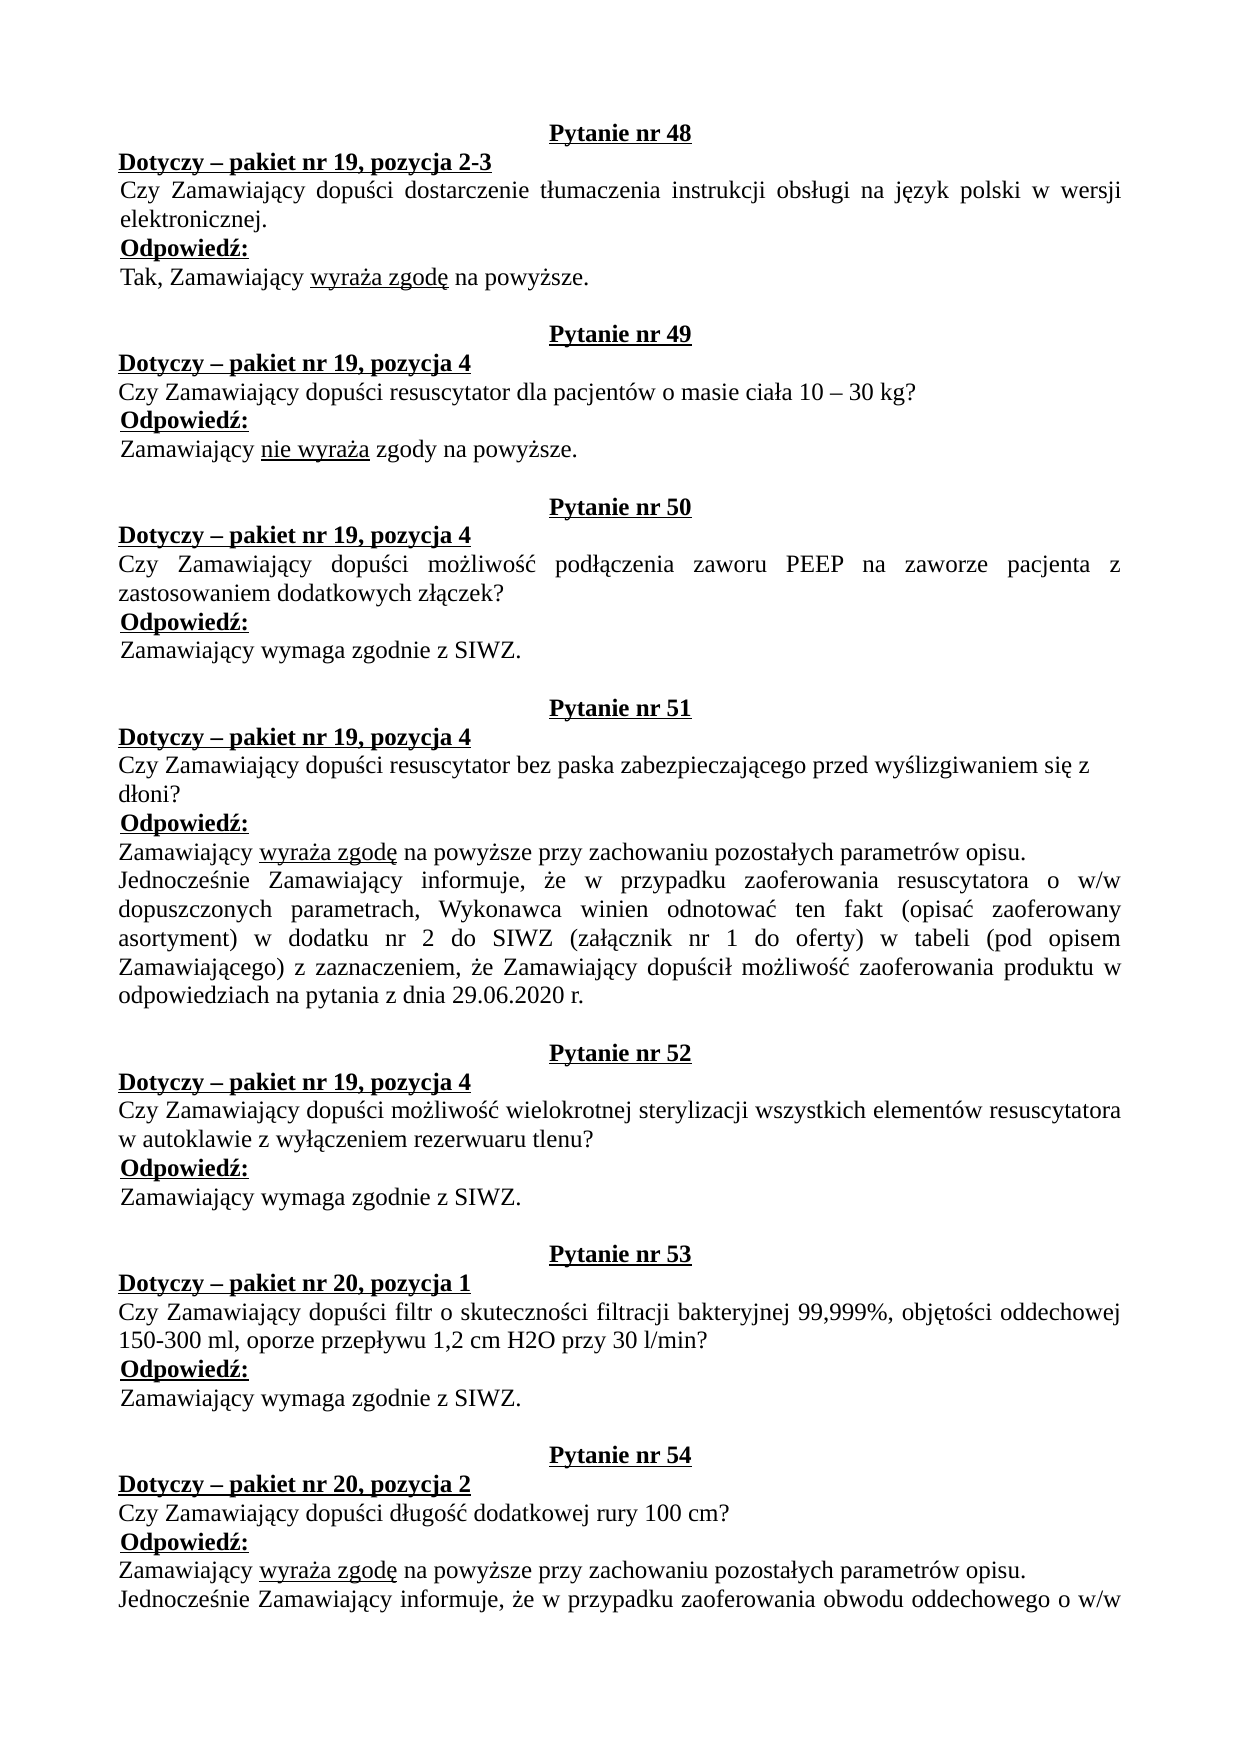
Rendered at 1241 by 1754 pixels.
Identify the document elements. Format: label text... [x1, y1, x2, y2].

text Tak, Zamawiający wyraża zgodę na powyższe. [120, 262, 1122, 291]
text Dotyczy – pakiet nr 19, pozycja 4 [118, 348, 1122, 377]
text Odpowiedź: [120, 607, 1122, 636]
text Odpowiedź: [120, 233, 1122, 262]
text Czy Zamawiający dopuści możliwość wielokrotnej sterylizacji wszystkich elementów resuscytatora w autoklawie z wyłączeniem rezerwuaru tlenu? [118, 1096, 1122, 1153]
text Dotyczy – pakiet nr 19, pozycja 2-3 [118, 147, 1122, 176]
text Czy Zamawiający dopuści resuscytator dla pacjentów o masie ciała 10 – 30 kg? [118, 377, 1122, 406]
text Czy Zamawiający dopuści resuscytator bez paska zabezpieczającego przed wyślizgiwaniem się z dłoni? [118, 751, 1122, 808]
text Czy Zamawiający dopuści długość dodatkowej rury 100 cm? [118, 1498, 1122, 1527]
text Odpowiedź: [120, 1354, 1122, 1383]
text Dotyczy – pakiet nr 19, pozycja 4 [118, 722, 1122, 751]
text Zamawiający wyraża zgodę na powyższe przy zachowaniu pozostałych parametrów opisu. [118, 1556, 1122, 1584]
text Czy Zamawiający dopuści filtr o skuteczności filtracji bakteryjnej 99,999%, objętości oddechowej 150-300 ml, oporze przepływu 1,2 cm H2O przy 30 l/min? [118, 1297, 1122, 1354]
text Dotyczy – pakiet nr 20, pozycja 1 [118, 1268, 1122, 1297]
text Pytanie nr 53 [118, 1239, 1122, 1268]
text Czy Zamawiający dopuści dostarczenie tłumaczenia instrukcji obsługi na język polski w wersji elektronicznej. [120, 176, 1122, 233]
text Dotyczy – pakiet nr 20, pozycja 2 [118, 1469, 1122, 1498]
text Pytanie nr 52 [118, 1038, 1122, 1067]
text Pytanie nr 48 [118, 118, 1122, 147]
text Zamawiający wyraża zgodę na powyższe przy zachowaniu pozostałych parametrów opisu. [118, 837, 1122, 866]
text Czy Zamawiający dopuści możliwość podłączenia zaworu PEEP na zaworze pacjenta z zastosowaniem dodatkowych złączek? [118, 549, 1122, 607]
text Dotyczy – pakiet nr 19, pozycja 4 [118, 521, 1122, 549]
text Pytanie nr 50 [118, 492, 1122, 521]
text Pytanie nr 54 [118, 1441, 1122, 1469]
text Jednocześnie Zamawiający informuje, że w przypadku zaoferowania resuscytatora o w/w dopuszczonych parametrach, Wykonawca winien odnotować ten fakt (opisać zaoferowany asortyment) w dodatku nr 2 do SIWZ (załącznik nr 1 do oferty) w tabeli (pod opisem Zamawiającego) z zaznaczeniem, że Zamawiający dopuścił możliwość zaoferowania produktu w odpowiedziach na pytania z dnia 29.06.2020 r. [118, 866, 1122, 1009]
text Zamawiający nie wyraża zgody na powyższe. [120, 434, 1122, 463]
text Odpowiedź: [120, 808, 1122, 837]
text Pytanie nr 51 [118, 693, 1122, 722]
text Zamawiający wymaga zgodnie z SIWZ. [120, 1383, 1122, 1412]
text Odpowiedź: [120, 1153, 1122, 1182]
text Jednocześnie Zamawiający informuje, że w przypadku zaoferowania obwodu oddechowego o w/w [118, 1584, 1122, 1613]
text Pytanie nr 49 [118, 319, 1122, 348]
text Dotyczy – pakiet nr 19, pozycja 4 [118, 1067, 1122, 1096]
text Odpowiedź: [120, 406, 1122, 434]
text Zamawiający wymaga zgodnie z SIWZ. [120, 636, 1122, 664]
text Zamawiający wymaga zgodnie z SIWZ. [120, 1182, 1122, 1211]
text Odpowiedź: [120, 1527, 1122, 1556]
